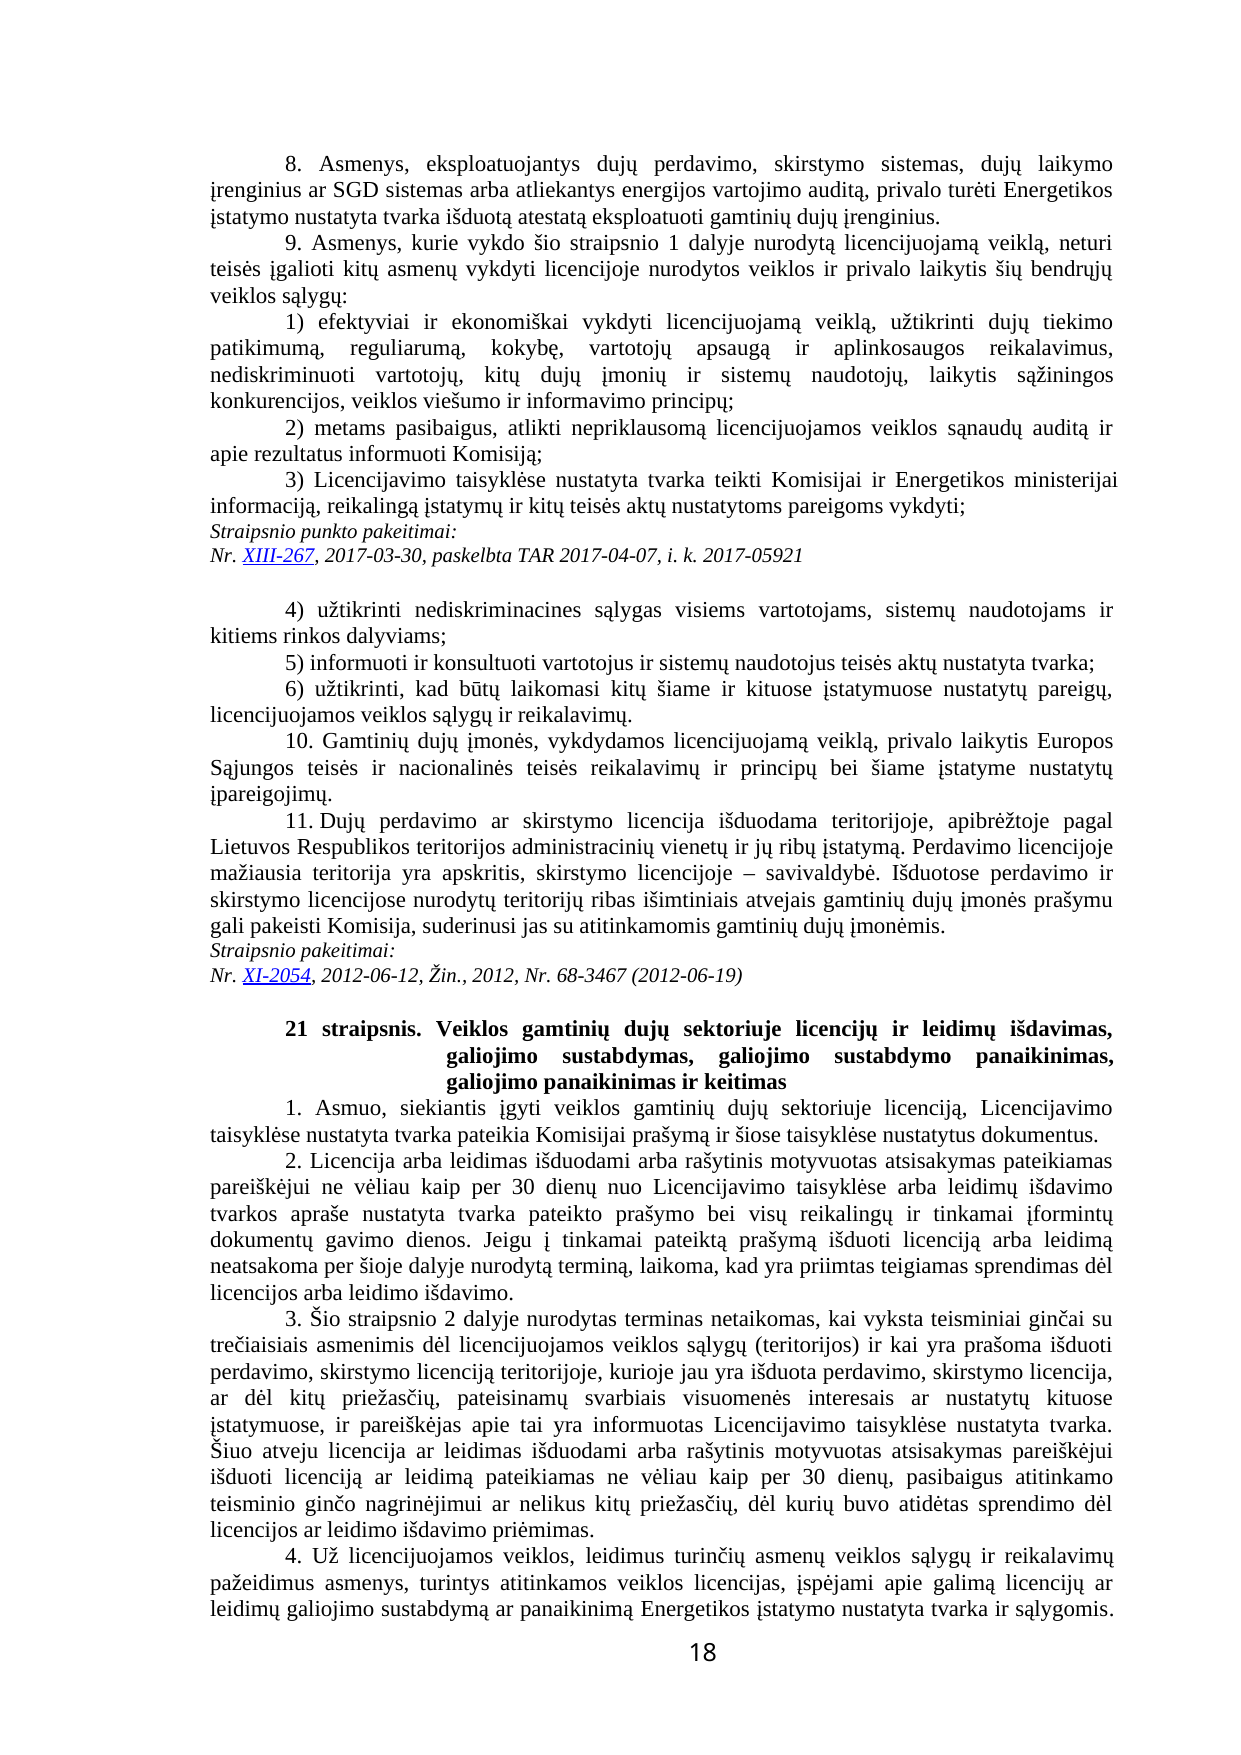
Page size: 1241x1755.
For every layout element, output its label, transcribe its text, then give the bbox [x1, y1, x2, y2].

text 9. Asmenys, kurie vykdo šio straipsnio 1 dalyje nurodytą licencijuojamą veiklą, neturi teisės įgalioti kitų asmenų vykdyti licencijoje nurodytos veiklos ir privalo laikytis šių bendrųjų veiklos sąlygų: [210, 229, 1114, 308]
text 3. Šio straipsnio 2 dalyje nurodytas terminas netaikomas, kai vyksta teisminiai ginčai su trečiaisiais asmenimis dėl licencijuojamos veiklos sąlygų (teritorijos) ir kai yra prašoma išduoti perdavimo, skirstymo licenciją teritorijoje, kurioje jau yra išduota perdavimo, skirstymo licencija, ar dėl kitų priežasčių, pateisinamų svarbiais visuomenės interesais ar nustatytų kituose įstatymuose, ir pareiškėjas apie tai yra informuotas Licencijavimo taisyklėse nustatyta tvarka. Šiuo atveju licencija ar leidimas išduodami arba rašytinis motyvuotas atsisakymas pareiškėjui išduoti licenciją ar leidimą pateikiamas ne vėliau kaip per 30 dienų, pasibaigus atitinkamo teisminio ginčo nagrinėjimui ar nelikus kitų priežasčių, dėl kurių buvo atidėtas sprendimo dėl licencijos ar leidimo išdavimo priėmimas. [210, 1305, 1114, 1542]
text 6) užtikrinti, kad būtų laikomasi kitų šiame ir kituose įstatymuose nustatytų pareigų, licencijuojamos veiklos sąlygų ir reikalavimų. [210, 675, 1114, 728]
text 5) informuoti ir konsultuoti vartotojus ir sistemų naudotojus teisės aktų nustatyta tvarka; [210, 648, 1114, 675]
text 1. Asmuo, siekiantis įgyti veiklos gamtinių dujų sektoriuje licenciją, Licencijavimo taisyklėse nustatyta tvarka pateikia Komisijai prašymą ir šiose taisyklėse nustatytus dokumentus. [210, 1094, 1114, 1147]
text 4) užtikrinti nediskriminacines sąlygas visiems vartotojams, sistemų naudotojams ir kitiems rinkos dalyviams; [210, 596, 1114, 648]
text 10. Gamtinių dujų įmonės, vykdydamos licencijuojamą veiklą, privalo laikytis Europos Sąjungos teisės ir nacionalinės teisės reikalavimų ir principų bei šiame įstatyme nustatytų įpareigojimų. [210, 728, 1114, 807]
text 11. Dujų perdavimo ar skirstymo licencija išduodama teritorijoje, apibrėžtoje pagal Lietuvos Respublikos teritorijos administracinių vienetų ir jų ribų įstatymą. Perdavimo licencijoje mažiausia teritorija yra apskritis, skirstymo licencijoje – savivaldybė. Išduotose perdavimo ir skirstymo licencijose nurodytų teritorijų ribas išimtiniais atvejais gamtinių dujų įmonės prašymu gali pakeisti Komisija, suderinusi jas su atitinkamomis gamtinių dujų įmonėmis. [210, 807, 1114, 938]
text 21 straipsnis. Veiklos gamtinių dujų sektoriuje licencijų ir leidimų išdavimas, galiojimo sustabdymas, galiojimo sustabdymo panaikinimas, galiojimo panaikinimas ir keitimas [285, 1015, 1114, 1094]
text 8. Asmenys, eksploatuojantys dujų perdavimo, skirstymo sistemas, dujų laikymo įrenginius ar SGD sistemas arba atliekantys energijos vartojimo auditą, privalo turėti Energetikos įstatymo nustatyta tvarka išduotą atestatą eksploatuoti gamtinių dujų įrenginius. [210, 150, 1114, 229]
text 2. Licencija arba leidimas išduodami arba rašytinis motyvuotas atsisakymas pateikiamas pareiškėjui ne vėliau kaip per 30 dienų nuo Licencijavimo taisyklėse arba leidimų išdavimo tvarkos apraše nustatyta tvarka pateikto prašymo bei visų reikalingų ir tinkamai įformintų dokumentų gavimo dienos. Jeigu į tinkamai pateiktą prašymą išduoti licenciją arba leidimą neatsakoma per šioje dalyje nurodytą terminą, laikoma, kad yra priimtas teigiamas sprendimas dėl licencijos arba leidimo išdavimo. [210, 1147, 1114, 1305]
text Nr. XI-2054, 2012-06-12, Žin., 2012, Nr. 68-3467 (2012-06-19) [210, 962, 1120, 987]
text 1) efektyviai ir ekonomiškai vykdyti licencijuojamą veiklą, užtikrinti dujų tiekimo patikimumą, reguliarumą, kokybę, vartotojų apsaugą ir aplinkosaugos reikalavimus, nediskriminuoti vartotojų, kitų dujų įmonių ir sistemų naudotojų, laikytis sąžiningos konkurencijos, veiklos viešumo ir informavimo principų; [210, 308, 1114, 413]
text Straipsnio punkto pakeitimai: [210, 519, 1120, 543]
text 2) metams pasibaigus, atlikti nepriklausomą licencijuojamos veiklos sąnaudų auditą ir apie rezultatus informuoti Komisiją; [210, 413, 1114, 466]
text Nr. XIII-267, 2017-03-30, paskelbta TAR 2017-04-07, i. k. 2017-05921 [210, 543, 1120, 567]
text Straipsnio pakeitimai: [210, 938, 1120, 962]
text 4. Už licencijuojamos veiklos, leidimus turinčių asmenų veiklos sąlygų ir reikalavimų pažeidimus asmenys, turintys atitinkamos veiklos licencijas, įspėjami apie galimą licencijų ar leidimų galiojimo sustabdymą ar panaikinimą Energetikos įstatymo nustatyta tvarka ir sąlygomis. [210, 1542, 1114, 1621]
text 3) Licencijavimo taisyklėse nustatyta tvarka teikti Komisijai ir Energetikos ministerijai informaciją, reikalingą įstatymų ir kitų teisės aktų nustatytoms pareigoms vykdyti; [210, 466, 1120, 519]
